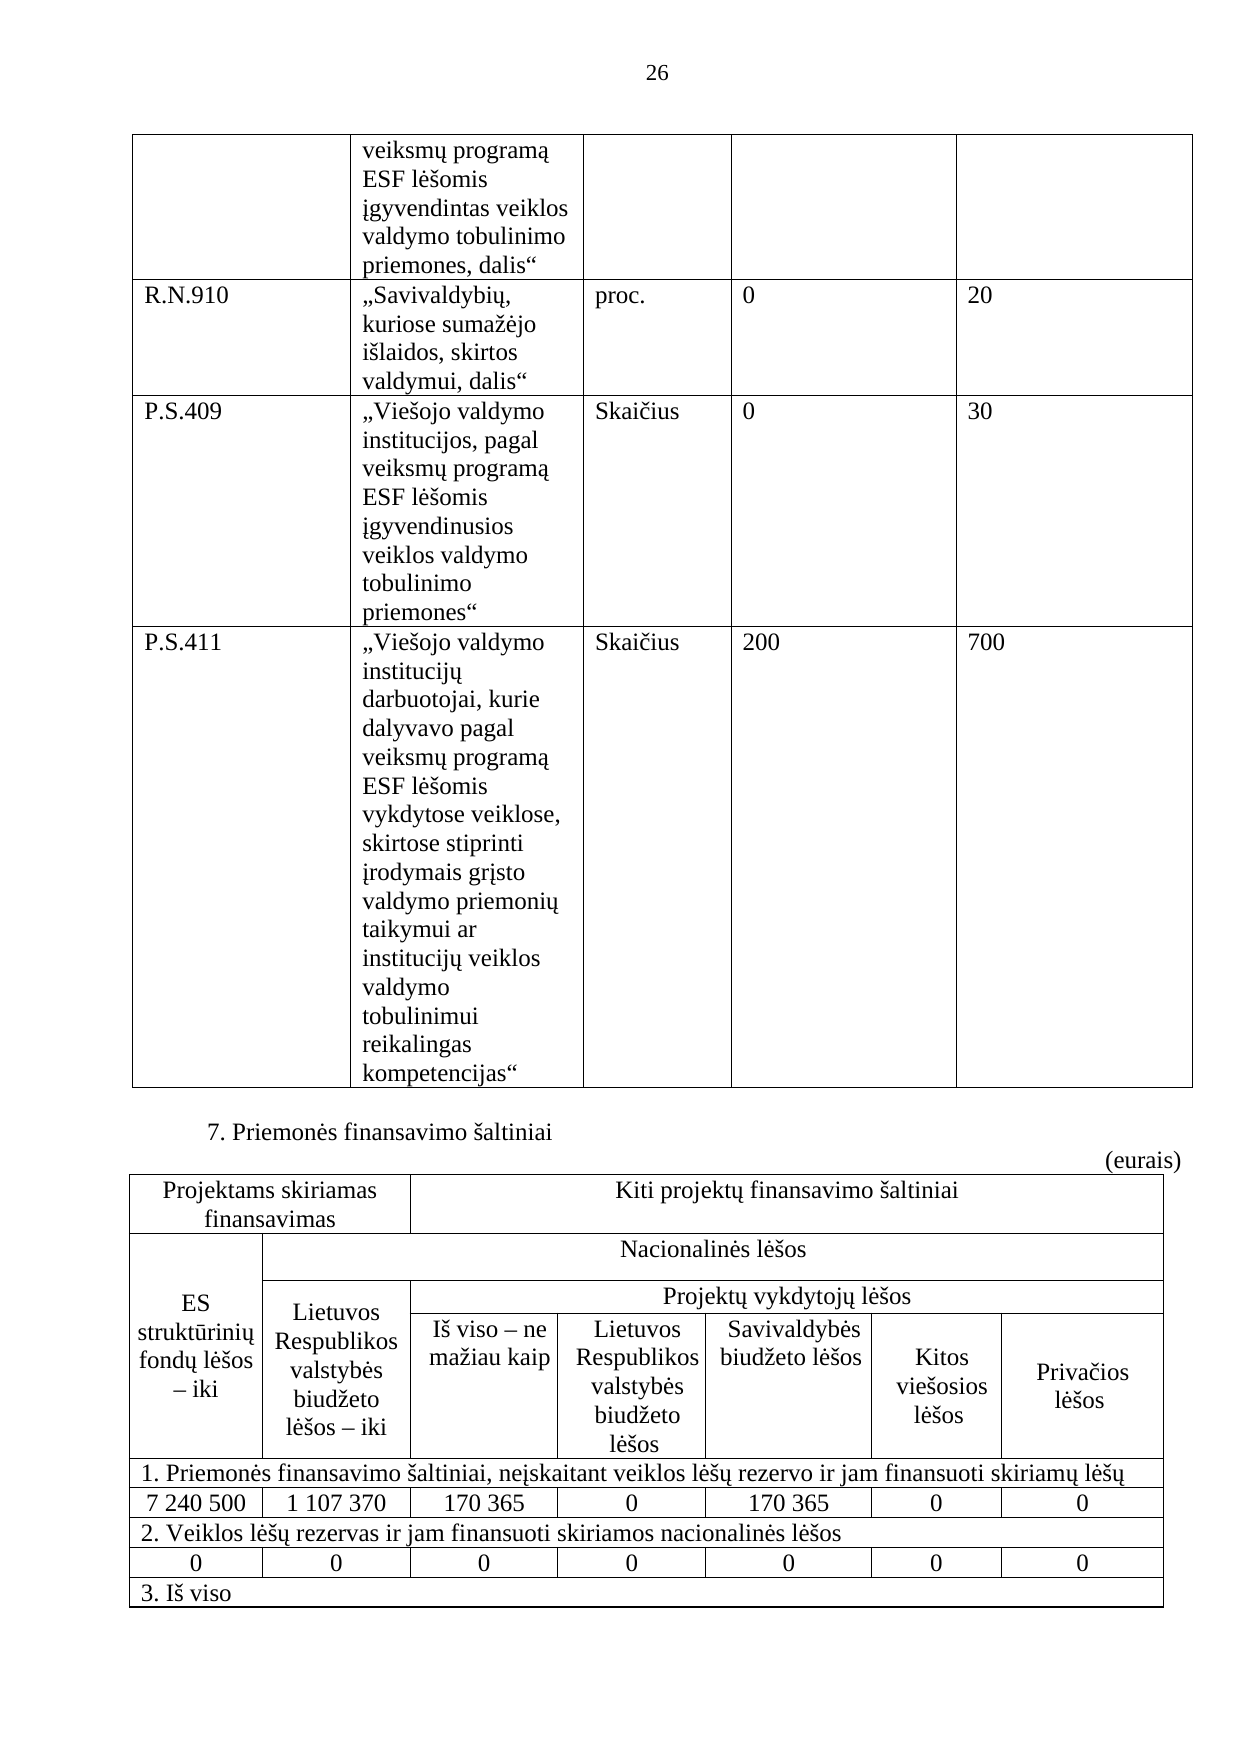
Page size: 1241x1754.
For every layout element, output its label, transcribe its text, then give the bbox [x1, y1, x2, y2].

table_cell [133, 135, 350, 279]
table_cell R.N.910 [133, 280, 350, 395]
table_cell Kitos viešosios lėšos [872, 1314, 1001, 1457]
text 7. Priemonės finansavimo šaltiniai [207, 1117, 1181, 1146]
table_cell 1. Priemonės finansavimo šaltiniai, neįskaitant veiklos lėšų rezervo ir jam finansuoti skiriamų lėšų [130, 1459, 1163, 1487]
table_cell [584, 135, 731, 279]
table_cell 0 [558, 1488, 705, 1517]
table_cell 0 [872, 1488, 1001, 1517]
table_cell 0 [411, 1548, 557, 1577]
table_cell 2. Veiklos lėšų rezervas ir jam finansuoti skiriamos nacionalinės lėšos [130, 1518, 1163, 1547]
table_header Projektams skiriamas finansavimas [130, 1175, 410, 1233]
table_cell veiksmų programą ESF lėšomis įgyvendintas veiklos valdymo tobulinimo priemones, dalis“ [351, 135, 583, 279]
table_cell 0 [732, 396, 956, 626]
table_cell 0 [1002, 1488, 1163, 1517]
table_cell 20 [957, 280, 1192, 395]
table_cell 3. Iš viso [130, 1578, 1163, 1606]
table_cell 0 [1002, 1548, 1163, 1577]
table_cell 0 [263, 1548, 410, 1577]
table_cell [957, 135, 1192, 279]
table_header Kiti projektų finansavimo šaltiniai [411, 1175, 1163, 1233]
table_cell 0 [130, 1548, 262, 1577]
table_cell 30 [957, 396, 1192, 626]
table_cell Lietuvos Respublikos valstybės biudžeto lėšos – iki [263, 1281, 410, 1457]
table_cell „Savivaldybių, kuriose sumažėjo išlaidos, skirtos valdymui, dalis“ [351, 280, 583, 395]
table_cell „Viešojo valdymo institucijos, pagal veiksmų programą ESF lėšomis įgyvendinusios veiklos valdymo tobulinimo priemones“ [351, 396, 583, 626]
table_cell Skaičius [584, 396, 731, 626]
table_cell „Viešojo valdymo institucijų darbuotojai, kurie dalyvavo pagal veiksmų programą ESF lėšomis vykdytose veiklose, skirtose stiprinti įrodymais grįsto valdymo priemonių taikymui ar institucijų veiklos valdymo tobulinimui reikalingas kompetencijas“ [351, 627, 583, 1087]
table_cell ES struktūrinių fondų lėšos – iki [130, 1234, 262, 1457]
table_cell Nacionalinės lėšos [263, 1234, 1163, 1280]
table_cell 200 [732, 627, 956, 1087]
table_cell Skaičius [584, 627, 731, 1087]
table_cell 170 365 [411, 1488, 557, 1517]
table_cell 7 240 500 [130, 1488, 262, 1517]
table_cell Iš viso – ne mažiau kaip [411, 1314, 557, 1457]
table_cell Projektų vykdytojų lėšos [411, 1281, 1163, 1313]
table_cell Savivaldybės biudžeto lėšos [706, 1314, 871, 1457]
table_cell 700 [957, 627, 1192, 1087]
table_cell 0 [706, 1548, 871, 1577]
table_cell proc. [584, 280, 731, 395]
text (eurais) [133, 1146, 1181, 1174]
table_cell P.S.409 [133, 396, 350, 626]
table_cell 0 [558, 1548, 705, 1577]
table_cell P.S.411 [133, 627, 350, 1087]
table_cell 1 107 370 [263, 1488, 410, 1517]
table_cell Lietuvos Respublikos valstybės biudžeto lėšos [558, 1314, 705, 1457]
table_cell 170 365 [706, 1488, 871, 1517]
table_cell Privačios lėšos [1002, 1314, 1163, 1457]
table_cell 0 [872, 1548, 1001, 1577]
table_cell [732, 135, 956, 279]
table_cell 0 [732, 280, 956, 395]
